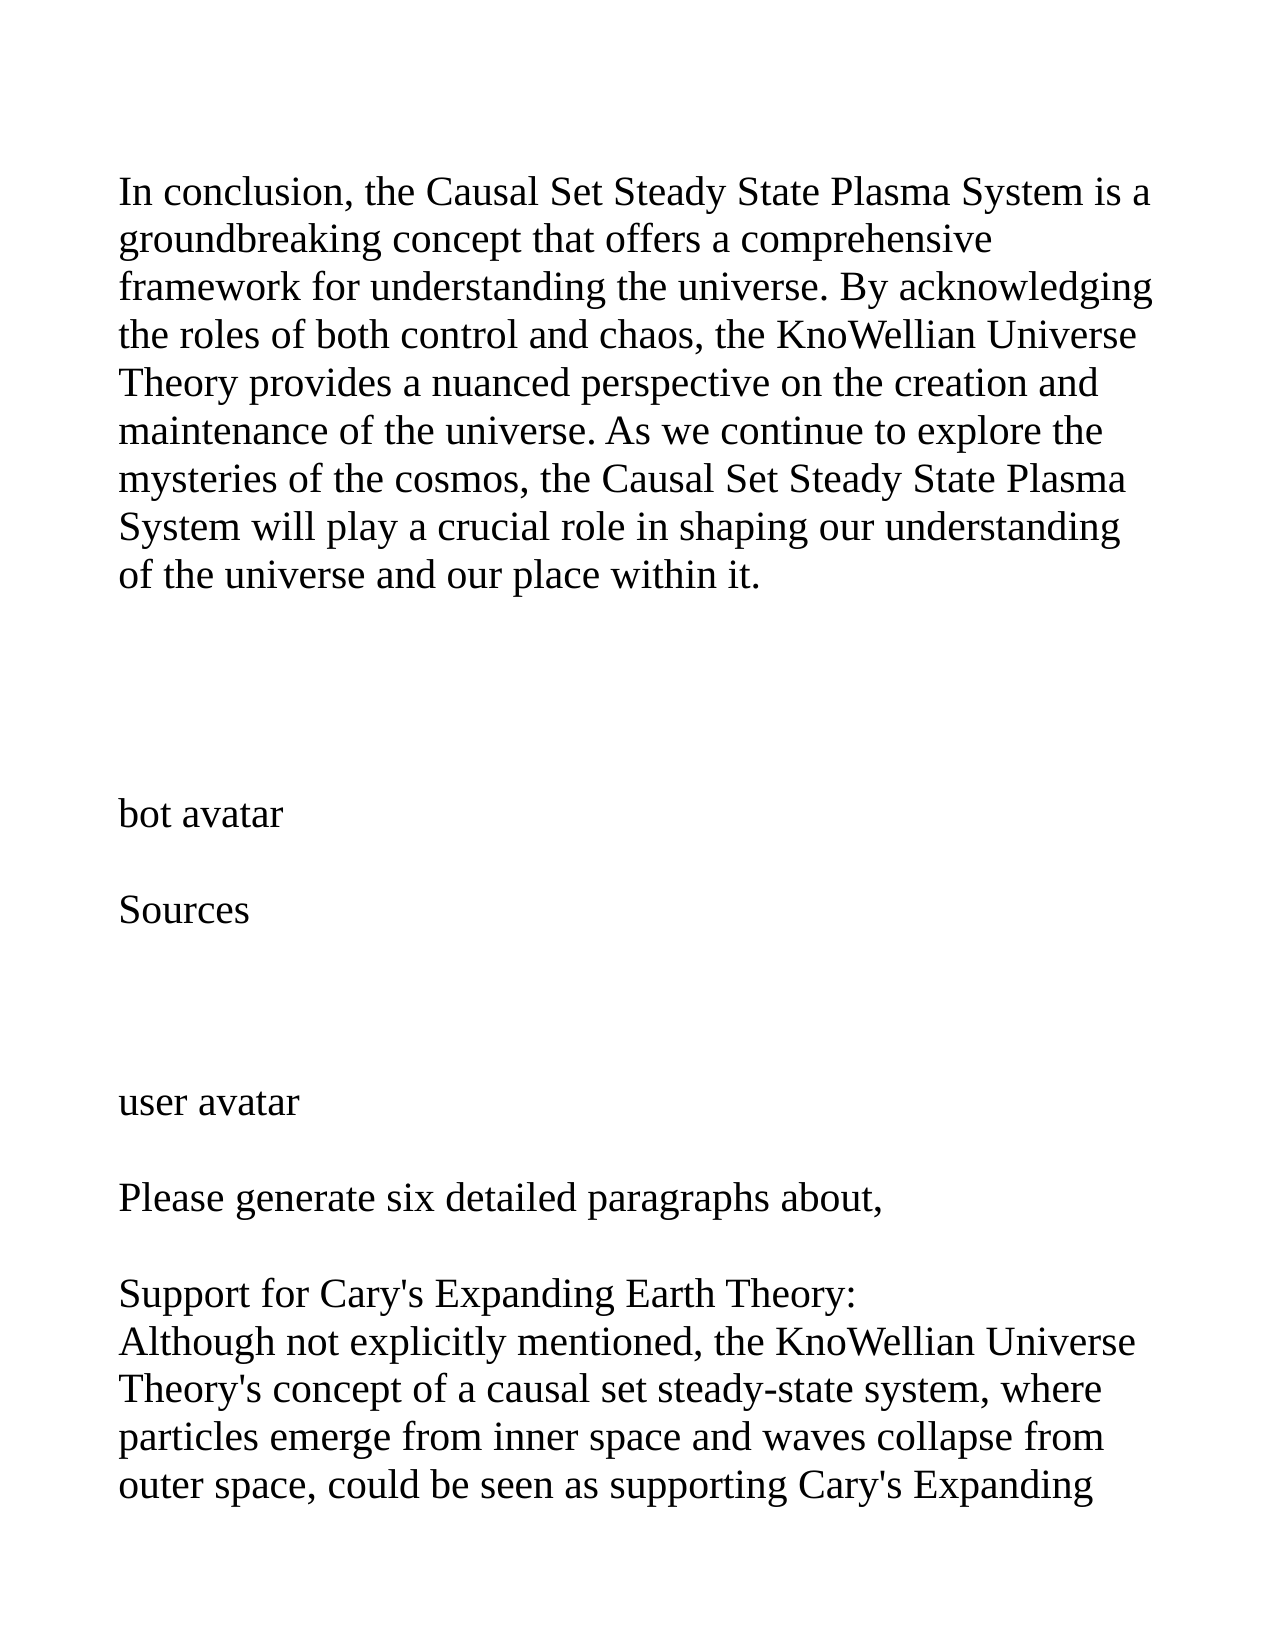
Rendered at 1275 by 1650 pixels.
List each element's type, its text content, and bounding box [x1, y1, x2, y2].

text bot avatar [118, 789, 1157, 837]
text Sources [118, 885, 1157, 933]
text Support for Cary's Expanding Earth Theory: [118, 1268, 1157, 1316]
text Although not explicitly mentioned, the KnoWellian Universe Theory's concept of a causal set steady-state system, where particles emerge from inner space and waves collapse from outer space, could be seen as supporting Cary's Expanding [118, 1316, 1157, 1508]
text user avatar [118, 1076, 1157, 1124]
text In conclusion, the Causal Set Steady State Plasma System is a groundbreaking concept that offers a comprehensive framework for understanding the universe. By acknowledging the roles of both control and chaos, the KnoWellian Universe Theory provides a nuanced perspective on the creation and maintenance of the universe. As we continue to explore the mysteries of the cosmos, the Causal Set Steady State Plasma System will play a crucial role in shaping our understanding of the universe and our place within it. [118, 166, 1157, 597]
text Please generate six detailed paragraphs about, [118, 1172, 1157, 1220]
